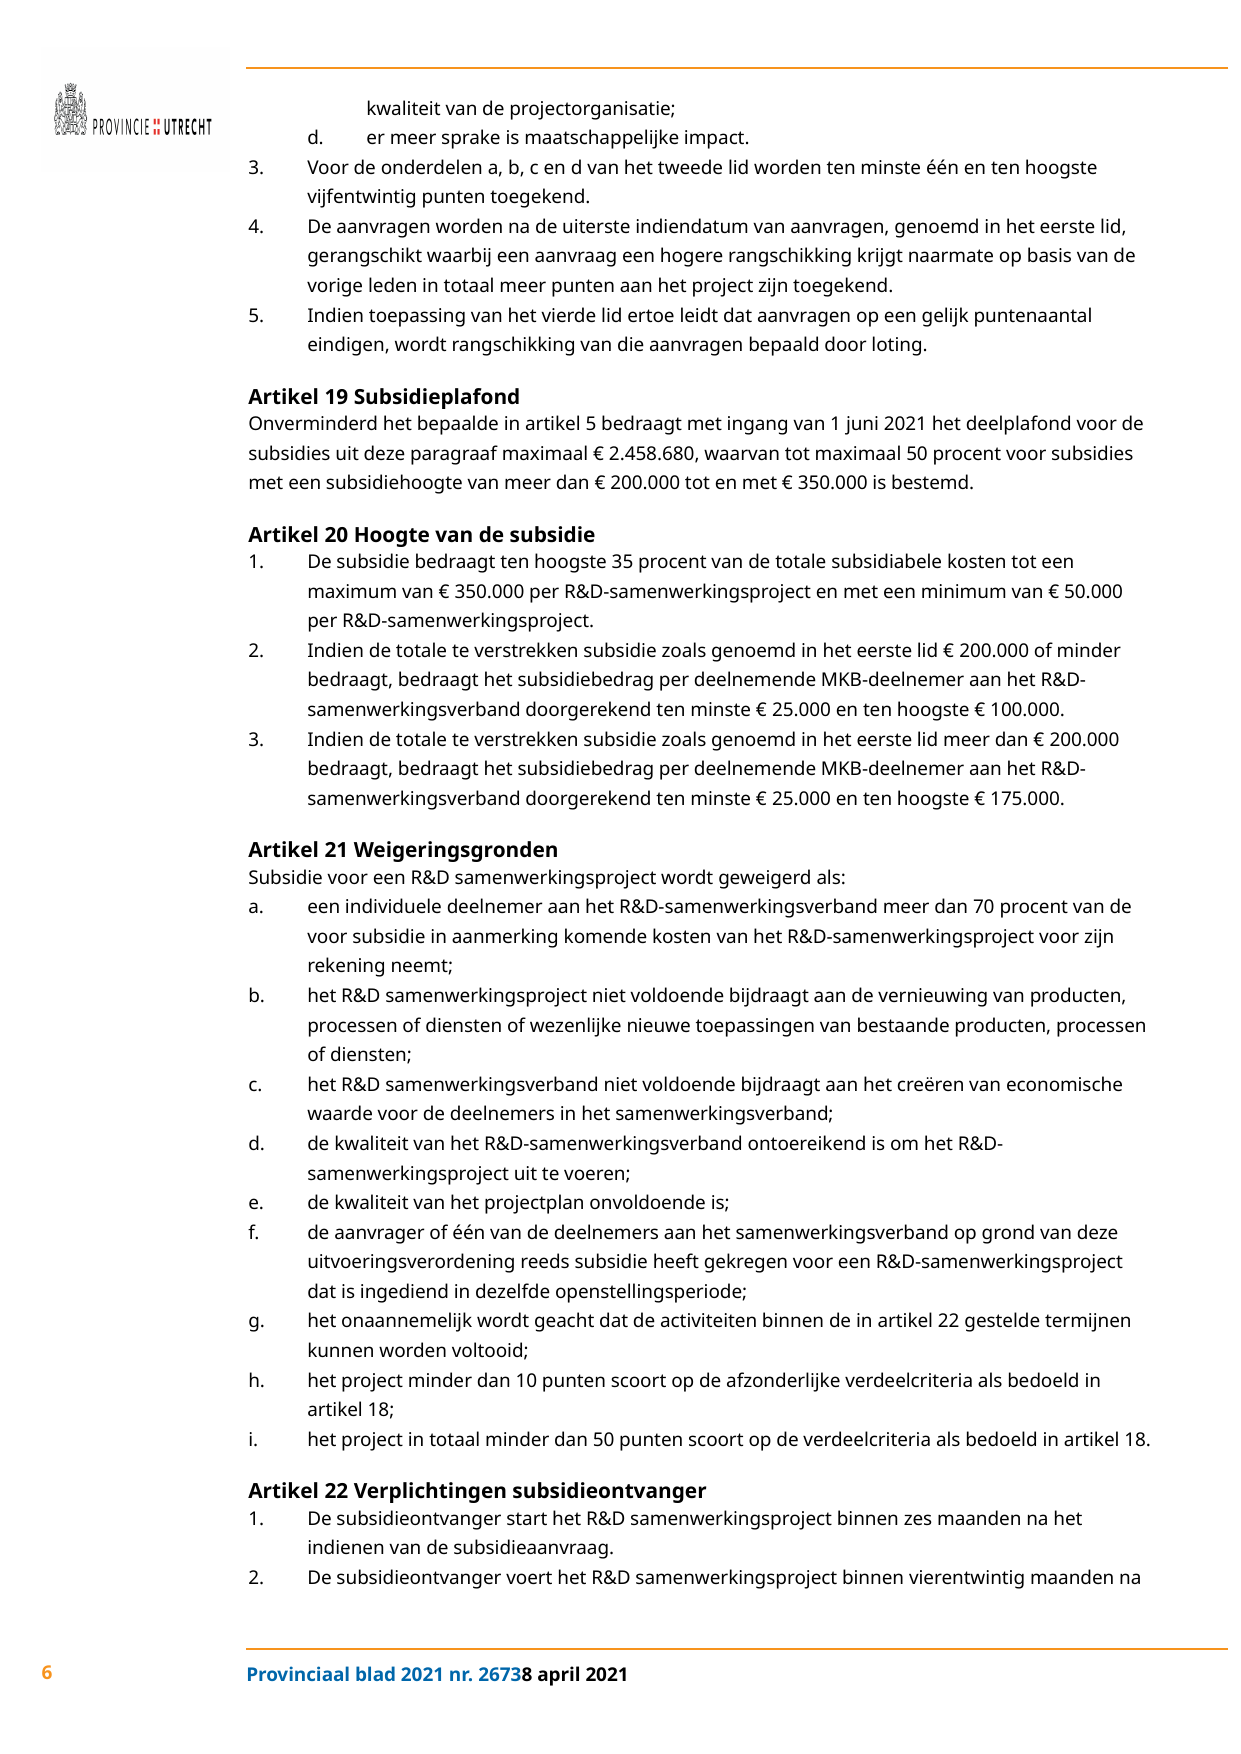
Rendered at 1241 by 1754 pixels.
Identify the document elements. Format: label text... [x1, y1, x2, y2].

list kwaliteit van de projectorganisatie; [307, 95, 1152, 121]
list Indien de totale te verstrekken subsidie zoals genoemd in het eerste lid € 200.000 of minder bedraagt, bedraagt het subsidiebedrag per deelnemende MKB-deelnemer aan het R&D-samenwerkingsverband doorgerekend ten minste € 25.000 en ten hoogste € 100.000. [248, 637, 1152, 722]
list de kwaliteit van het projectplan onvoldoende is; [248, 1189, 1152, 1215]
list Indien de totale te verstrekken subsidie zoals genoemd in het eerste lid meer dan € 200.000 bedraagt, bedraagt het subsidiebedrag per deelnemende MKB-deelnemer aan het R&D-samenwerkingsverband doorgerekend ten minste € 25.000 en ten hoogste € 175.000. [248, 726, 1152, 811]
list De subsidieontvanger voert het R&D samenwerkingsproject binnen vierentwintig maanden na [248, 1564, 1152, 1590]
list Voor de onderdelen a, b, c en d van het tweede lid worden ten minste één en ten hoogste vijfentwintig punten toegekend. [248, 154, 1152, 209]
list Indien toepassing van het vierde lid ertoe leidt dat aanvragen op een gelijk puntenaantal eindigen, wordt rangschikking van die aanvragen bepaald door loting. [248, 302, 1152, 357]
list de aanvrager of één van de deelnemers aan het samenwerkingsverband op grond van deze uitvoeringsverordening reeds subsidie heeft gekregen voor een R&D-samenwerkingsproject dat is ingediend in dezelfde openstellingsperiode; [248, 1219, 1152, 1304]
list het R&D samenwerkingsproject niet voldoende bijdraagt aan de vernieuwing van producten, processen of diensten of wezenlijke nieuwe toepassingen van bestaande producten, processen of diensten; [248, 982, 1152, 1067]
list het R&D samenwerkingsverband niet voldoende bijdraagt aan het creëren van economische waarde voor de deelnemers in het samenwerkingsverband; [248, 1071, 1152, 1126]
picture [41, 47, 231, 172]
list een individuele deelnemer aan het R&D-samenwerkingsverband meer dan 70 procent van de voor subsidie in aanmerking komende kosten van het R&D-samenwerkingsproject voor zijn rekening neemt; [248, 893, 1152, 978]
list er meer sprake is maatschappelijke impact. [307, 124, 1152, 150]
text Artikel 20 Hoogte van de subsidie [248, 520, 1152, 548]
list het project minder dan 10 punten scoort op de afzonderlijke verdeelcriteria als bedoeld in artikel 18; [248, 1367, 1152, 1422]
list De subsidie bedraagt ten hoogste 35 procent van de totale subsidiabele kosten tot een maximum van € 350.000 per R&D-samenwerkingsproject en met een minimum van € 50.000 per R&D-samenwerkingsproject. [248, 548, 1152, 633]
list het project in totaal minder dan 50 punten scoort op de verdeelcriteria als bedoeld in artikel 18. [248, 1426, 1152, 1452]
text Artikel 22 Verplichtingen subsidieontvanger [248, 1476, 1152, 1505]
list het onaannemelijk wordt geacht dat de activiteiten binnen de in artikel 22 gestelde termijnen kunnen worden voltooid; [248, 1308, 1152, 1363]
list De aanvragen worden na de uiterste indiendatum van aanvragen, genoemd in het eerste lid, gerangschikt waarbij een aanvraag een hogere rangschikking krijgt naarmate op basis van de vorige leden in totaal meer punten aan het project zijn toegekend. [248, 213, 1152, 298]
text Subsidie voor een R&D samenwerkingsproject wordt geweigerd als: [248, 864, 1152, 889]
text Artikel 21 Weigeringsgronden [248, 835, 1152, 864]
text Onverminderd het bepaalde in artikel 5 bedraagt met ingang van 1 juni 2021 het deelplafond voor de subsidies uit deze paragraaf maximaal € 2.458.680, waarvan tot maximaal 50 procent voor subsidies met een subsidiehoogte van meer dan € 200.000 tot en met € 350.000 is bestemd. [248, 410, 1152, 495]
text Artikel 19 Subsidieplafond [248, 382, 1152, 410]
list de kwaliteit van het R&D-samenwerkingsverband ontoereikend is om het R&D-samenwerkingsproject uit te voeren; [248, 1130, 1152, 1185]
list De subsidieontvanger start het R&D samenwerkingsproject binnen zes maanden na het indienen van de subsidieaanvraag. [248, 1505, 1152, 1560]
